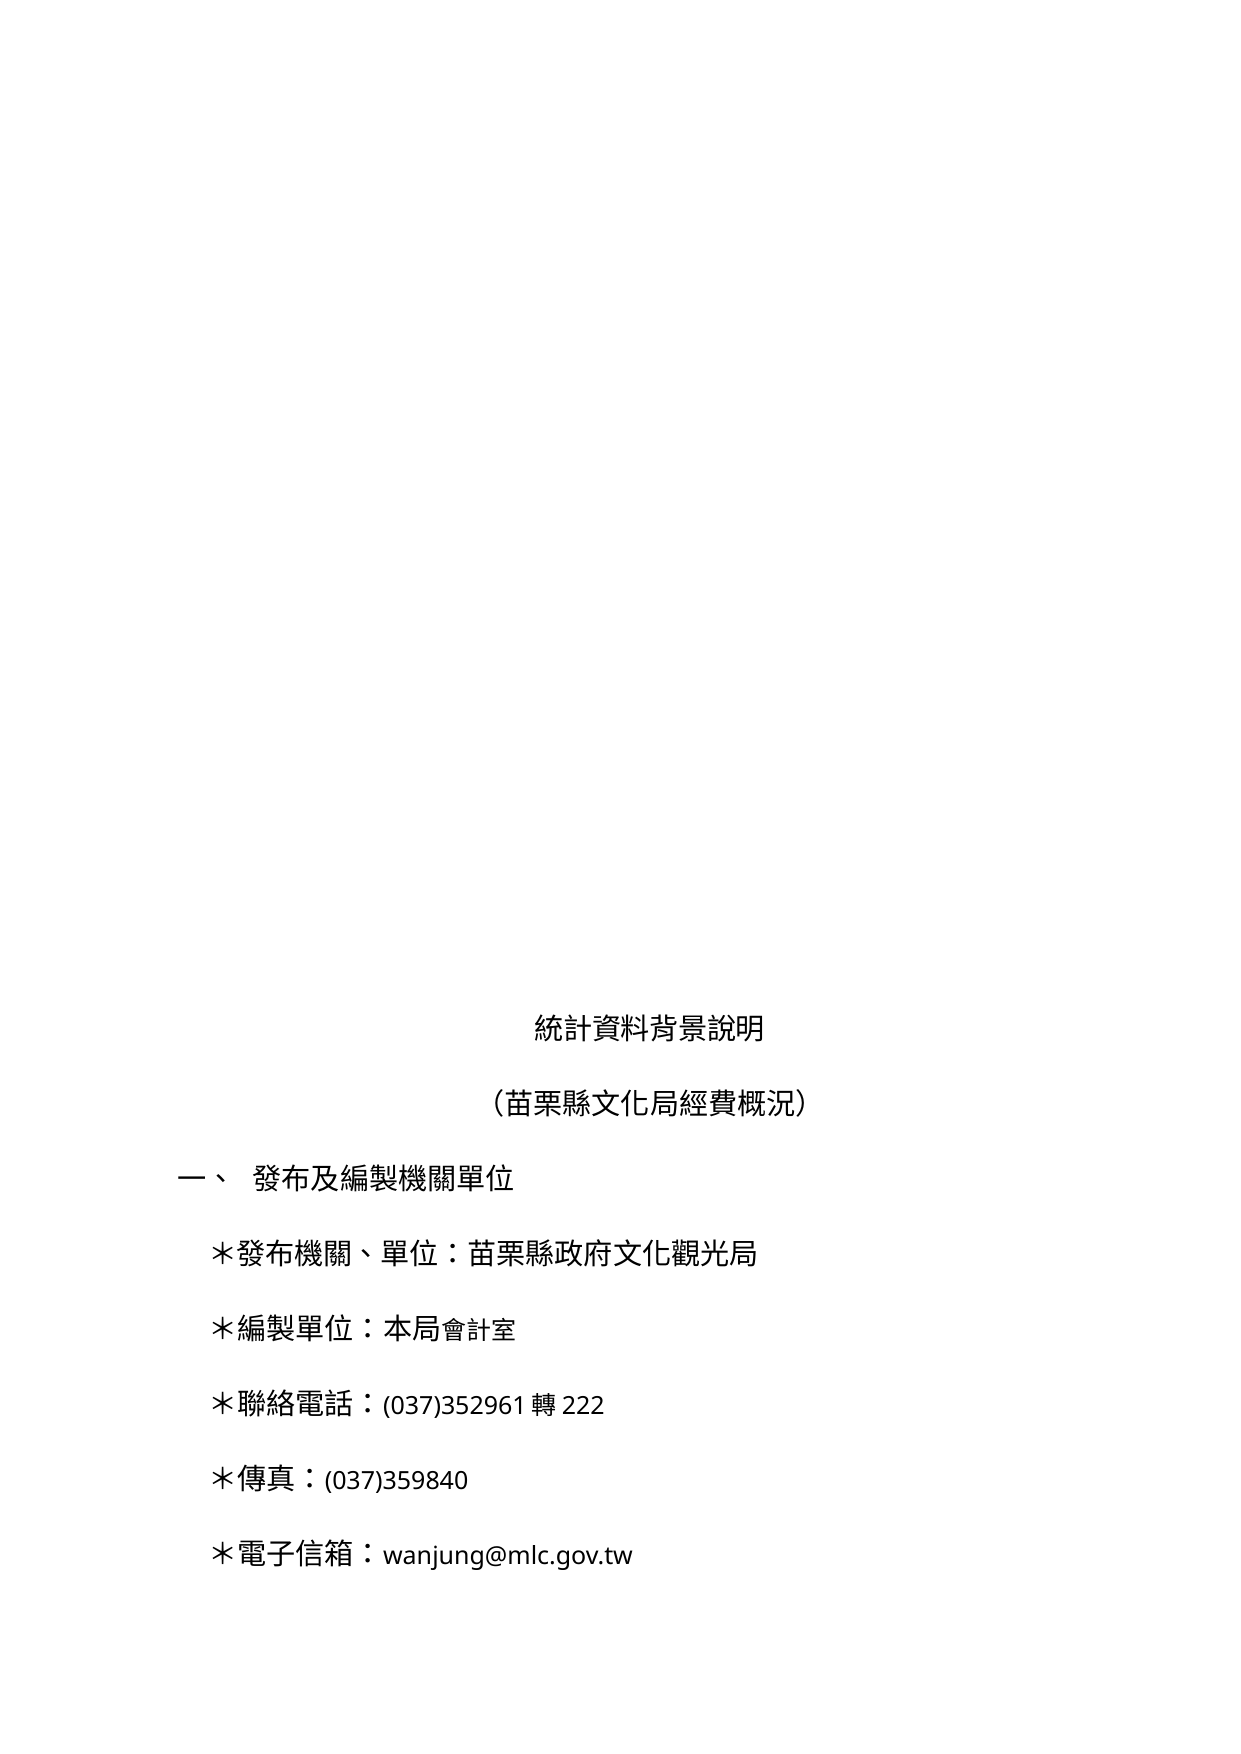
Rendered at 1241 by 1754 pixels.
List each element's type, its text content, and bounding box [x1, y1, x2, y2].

text 統計資料背景說明 [177, 989, 1122, 1064]
text ＊傳真：(037)359840 [208, 1439, 1122, 1514]
list 發布及編製機關單位 [177, 1139, 1122, 1214]
text ＊編製單位：本局會計室 [208, 1289, 1122, 1364]
text ＊聯絡電話：(037)352961轉222 [208, 1364, 1122, 1439]
text ＊發布機關、單位：苗栗縣政府文化觀光局 [208, 1214, 1122, 1289]
text ＊電子信箱：wanjung@mlc.gov.tw [208, 1514, 1122, 1589]
text （苗栗縣文化局經費概況） [177, 1064, 1122, 1139]
